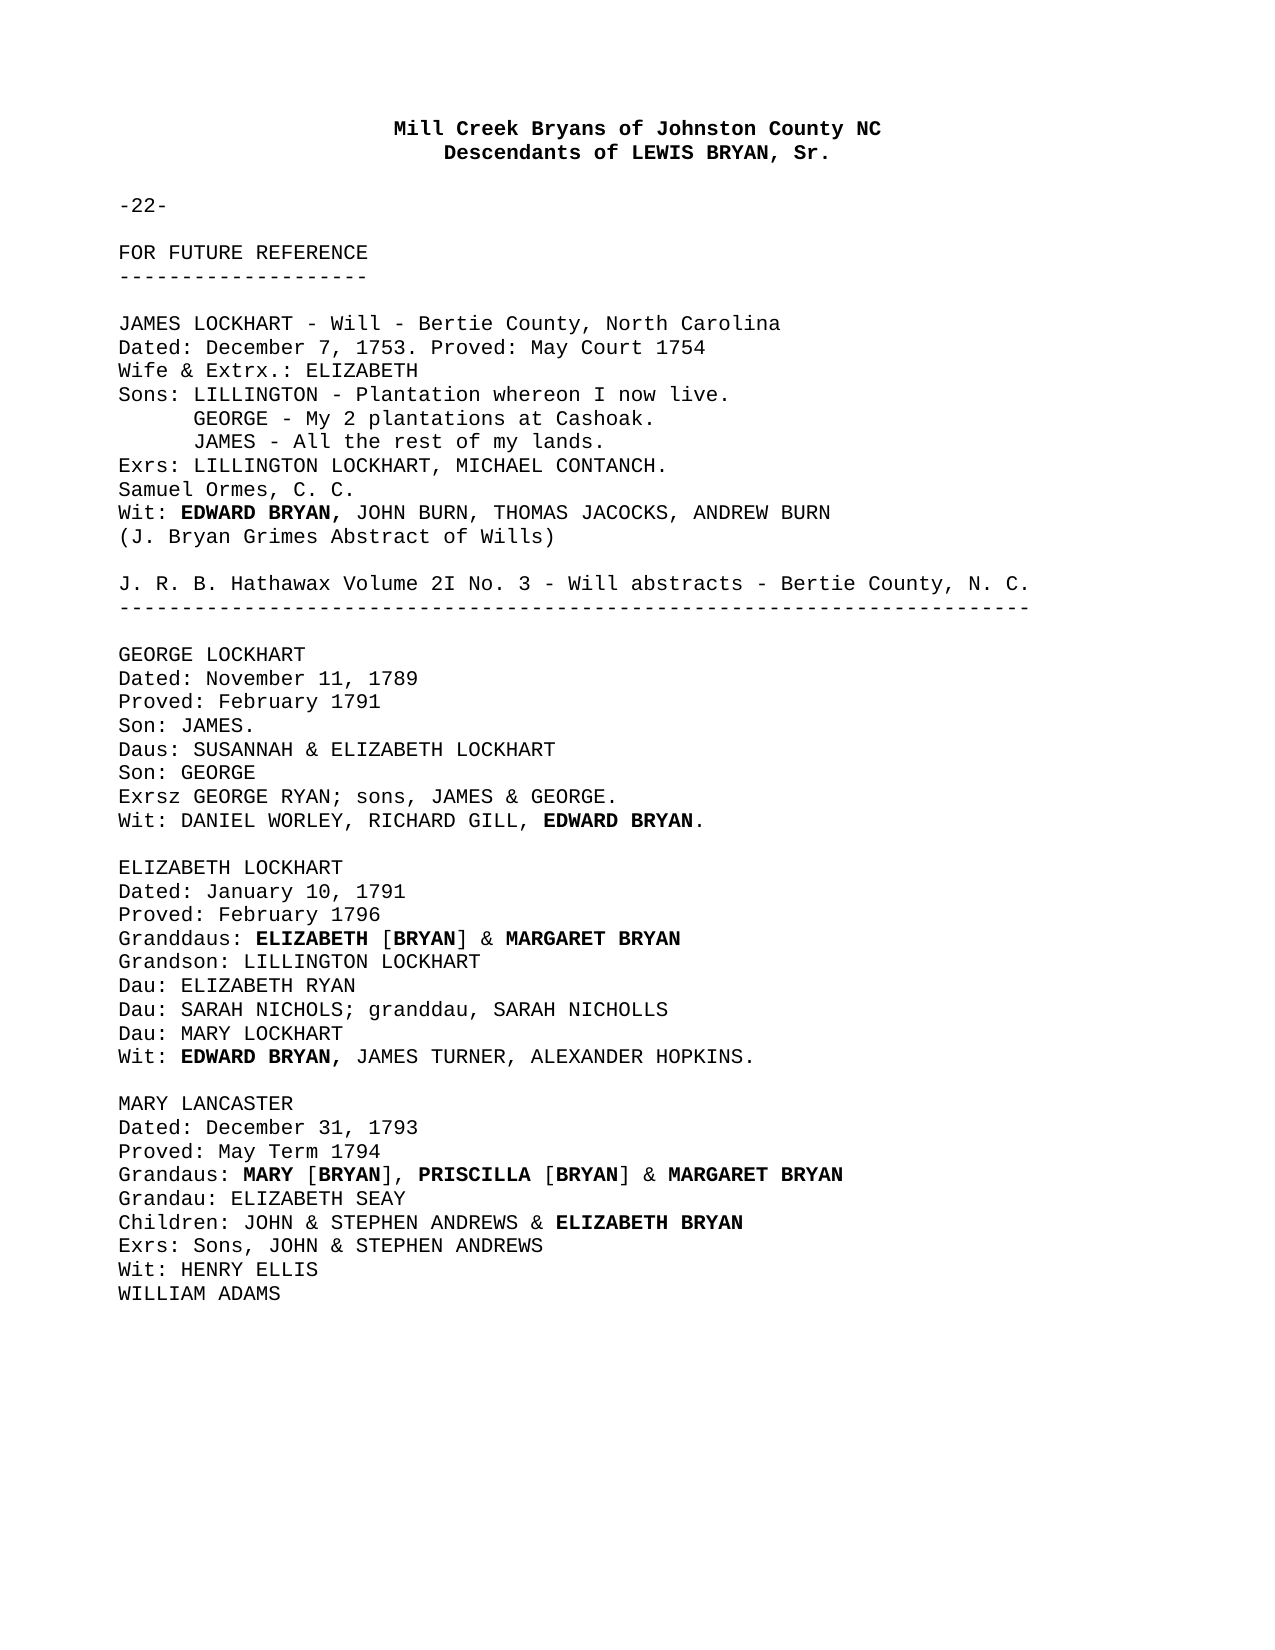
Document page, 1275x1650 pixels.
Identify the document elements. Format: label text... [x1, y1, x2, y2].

text Granddaus: ELIZABETH [BRYAN] & MARGARET BRYAN [118, 928, 1157, 952]
text Exrs: Sons, JOHN & STEPHEN ANDREWS [118, 1235, 1157, 1259]
text Dau: MARY LOCKHART [118, 1022, 1157, 1046]
text Dated: December 31, 1793 [118, 1117, 1157, 1141]
text Wit: EDWARD BRYAN, JAMES TURNER, ALEXANDER HOPKINS. [118, 1046, 1157, 1070]
text Dated: December 7, 1753. Proved: May Court 1754 [118, 337, 1157, 360]
text Wit: EDWARD BRYAN, JOHN BURN, THOMAS JACOCKS, ANDREW BURN [118, 502, 1157, 526]
text Dau: ELIZABETH RYAN [118, 975, 1157, 999]
text Wife & Extrx.: ELIZABETH [118, 360, 1157, 384]
text Wit: DANIEL WORLEY, RICHARD GILL, EDWARD BRYAN. [118, 810, 1157, 833]
text Dated: November 11, 1789 [118, 668, 1157, 691]
text Exrs: LILLINGTON LOCKHART, MICHAEL CONTANCH. [118, 455, 1157, 479]
text Proved: May Term 1794 [118, 1141, 1157, 1164]
text J. R. B. Hathawax Volume 2I No. 3 - Will abstracts - Bertie County, N. C. [118, 573, 1157, 597]
text Dau: SARAH NICHOLS; granddau, SARAH NICHOLLS [118, 999, 1157, 1022]
text Samuel Ormes, C. C. [118, 479, 1157, 502]
text MARY LANCASTER [118, 1093, 1157, 1117]
text Grandaus: MARY [BRYAN], PRISCILLA [BRYAN] & MARGARET BRYAN [118, 1164, 1157, 1188]
text JAMES LOCKHART - Will - Bertie County, North Carolina [118, 313, 1157, 337]
text -22- [118, 195, 1157, 218]
text Dated: January 10, 1791 [118, 881, 1157, 904]
text FOR FUTURE REFERENCE [118, 242, 1157, 266]
text -------------------- [118, 266, 1157, 289]
text Exrsz GEORGE RYAN; sons, JAMES & GEORGE. [118, 786, 1157, 810]
text Grandson: LILLINGTON LOCKHART [118, 952, 1157, 975]
text Sons: LILLINGTON - Plantation whereon I now live. [118, 384, 1157, 408]
text WILLIAM ADAMS [118, 1283, 1157, 1306]
text GEORGE - My 2 plantations at Cashoak. [118, 408, 1157, 431]
text Children: JOHN & STEPHEN ANDREWS & ELIZABETH BRYAN [118, 1212, 1157, 1235]
text Grandau: ELIZABETH SEAY [118, 1188, 1157, 1212]
text Daus: SUSANNAH & ELIZABETH LOCKHART [118, 739, 1157, 762]
text GEORGE LOCKHART [118, 644, 1157, 668]
text JAMES - All the rest of my lands. [118, 431, 1157, 455]
text Proved: February 1791 [118, 691, 1157, 715]
text Wit: HENRY ELLIS [118, 1259, 1157, 1283]
text (J. Bryan Grimes Abstract of Wills) [118, 526, 1157, 549]
text ELIZABETH LOCKHART [118, 857, 1157, 881]
text ------------------------------------------------------------------------- [118, 597, 1157, 621]
text Son: GEORGE [118, 762, 1157, 786]
text Son: JAMES. [118, 715, 1157, 739]
text Proved: February 1796 [118, 904, 1157, 928]
